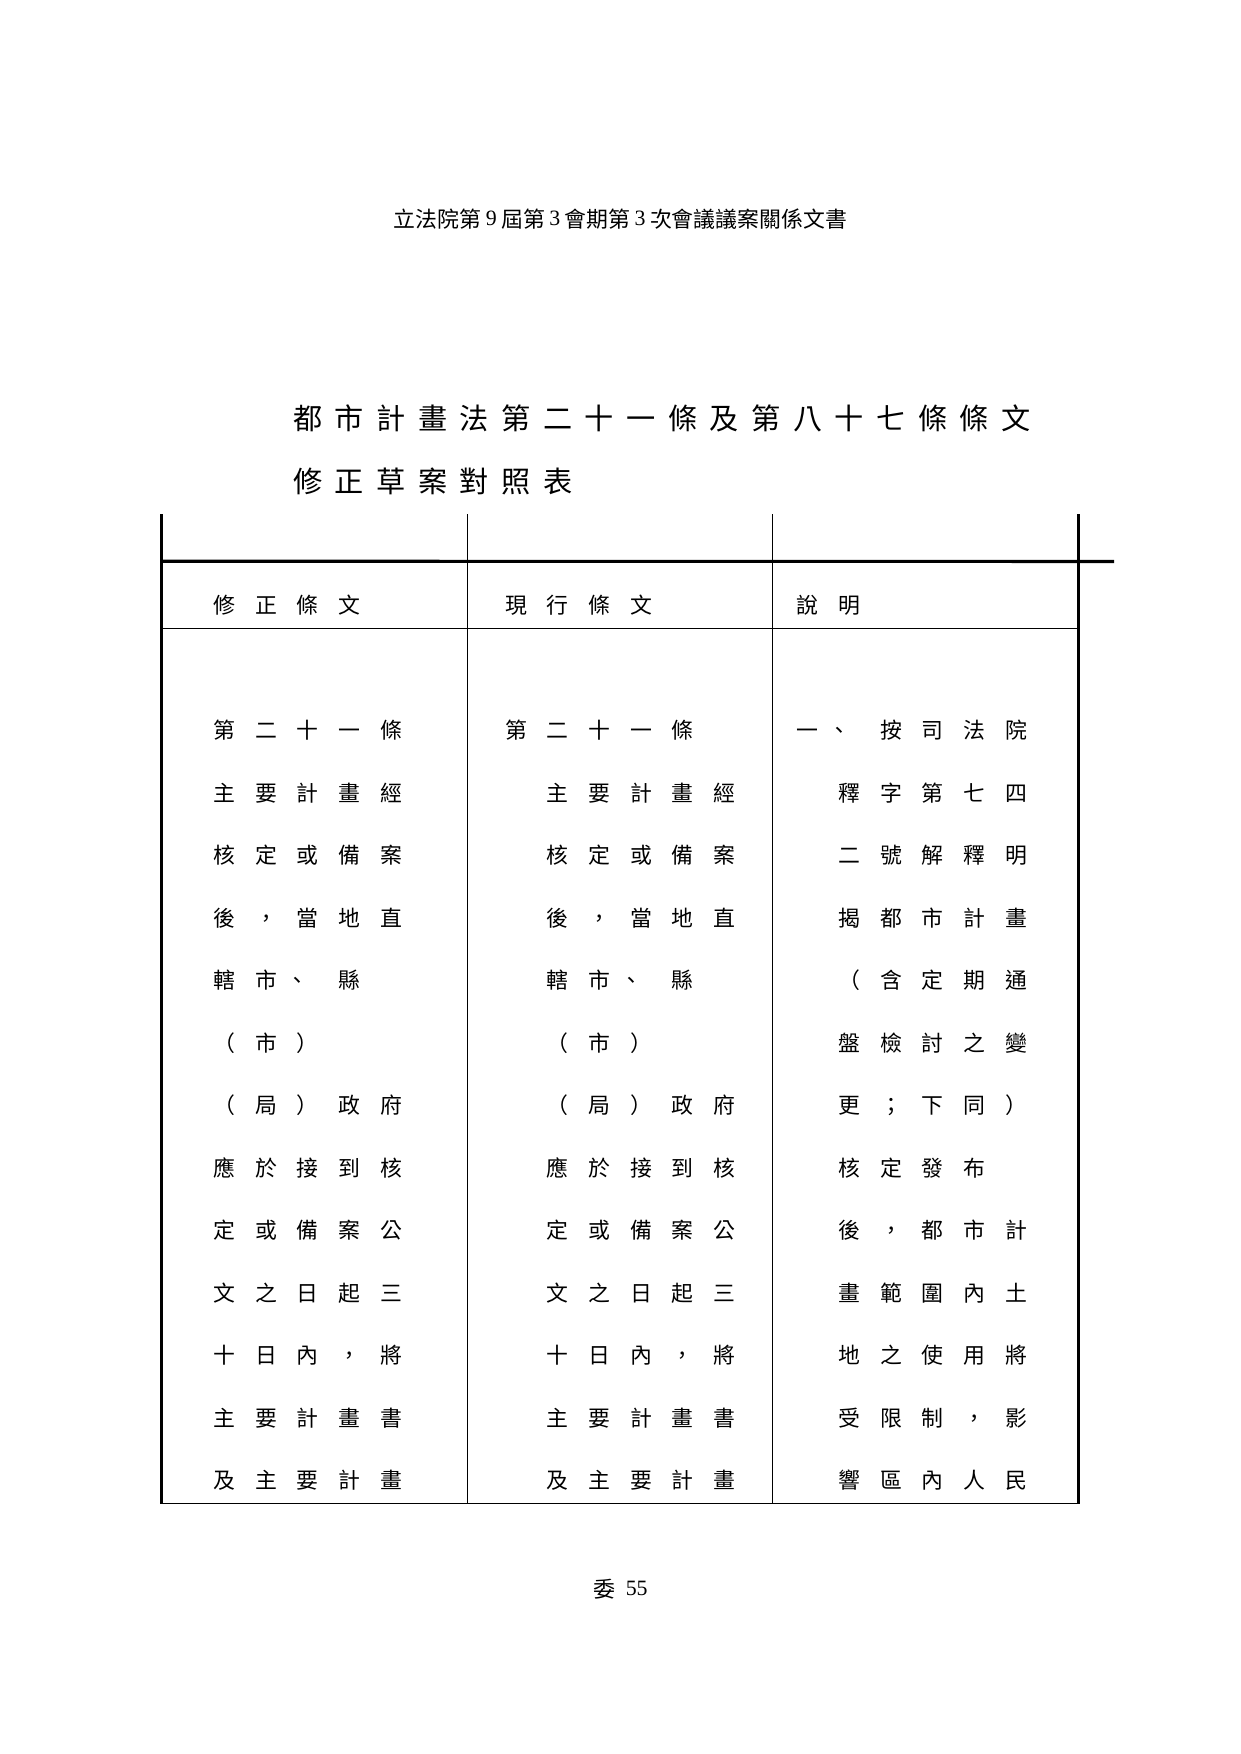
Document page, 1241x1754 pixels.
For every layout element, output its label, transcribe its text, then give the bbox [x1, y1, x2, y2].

table_cell 第二十一條 主要計畫經核定或備案後，當地直轄市、縣（市）（局）政府應於接到核定或備案公文之日起三十日內，將主要計畫書及主要計畫 [163, 629, 467, 1503]
table_cell 現行條文 [468, 563, 772, 628]
table_cell 第二十一條 主要計畫經核定或備案後，當地直轄市、縣（市）（局）政府應於接到核定或備案公文之日起三十日內，將主要計畫書及主要計畫 [468, 629, 772, 1503]
table_cell [163, 514, 467, 559]
table_cell [468, 514, 772, 559]
table_cell 修正條文 [163, 563, 467, 628]
table_cell [773, 514, 1077, 559]
table_cell 一、按司法院釋字第七四二號解釋明揭都市計畫（含定期通盤檢討之變更；下同）核定發布後，都市計畫範圍內土地之使用將受限制，影響區內人民 [773, 629, 1077, 1503]
table_cell 說明 [773, 563, 1077, 628]
table_header 都市計畫法第二十一條及第八十七條條文修正草案對照表 [162, 313, 1078, 514]
